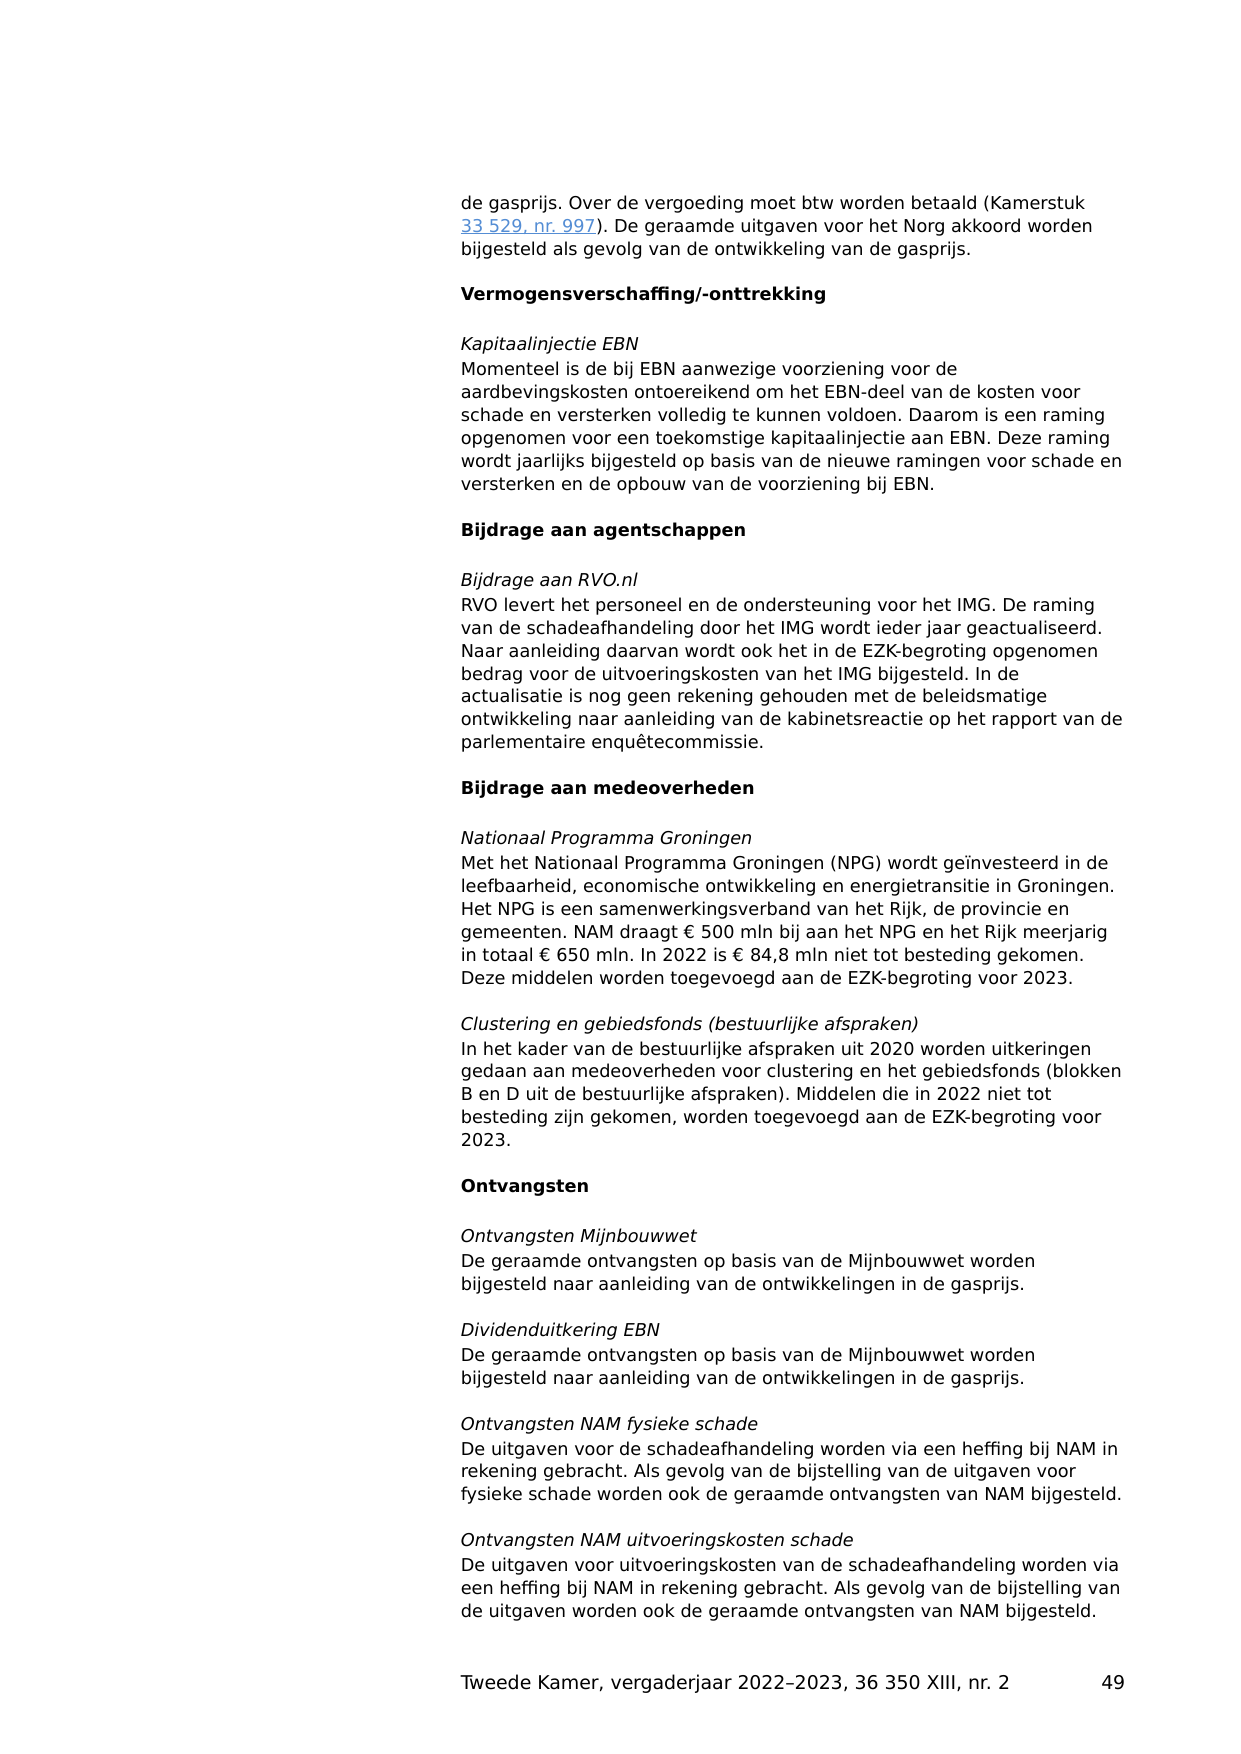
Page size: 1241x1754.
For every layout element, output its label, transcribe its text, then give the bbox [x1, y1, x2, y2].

text In het kader van de bestuurlijke afspraken uit 2020 worden uitkeringen gedaan aan medeoverheden voor clustering en het gebiedsfonds (blokken B en D uit de bestuurlijke afspraken). Middelen die in 2022 niet tot besteding zijn gekomen, worden toegevoegd aan de EZK-begroting voor 2023. [461, 1037, 1125, 1151]
text Momenteel is de bij EBN aanwezige voorziening voor de aardbevingskosten ontoereikend om het EBN-deel van de kosten voor schade en versterken volledig te kunnen voldoen. Daarom is een raming opgenomen voor een toekomstige kapitaalinjectie aan EBN. Deze raming wordt jaarlijks bijgesteld op basis van de nieuwe ramingen voor schade en versterken en de opbouw van de voorziening bij EBN. [461, 357, 1125, 495]
text Kapitaalinjectie EBN [461, 332, 1125, 355]
text de gasprijs. Over de vergoeding moet btw worden betaald (Kamerstuk 33 529, nr. 997). De geraamde uitgaven voor het Norg akkoord worden bijgesteld als gevolg van de ontwikkeling van de gasprijs. [461, 191, 1125, 259]
text Nationaal Programma Groningen [461, 826, 1125, 849]
text De uitgaven voor uitvoeringskosten van de schadeafhandeling worden via een heffing bij NAM in rekening gebracht. Als gevolg van de bijstelling van de uitgaven worden ook de geraamde ontvangsten van NAM bijgesteld. [461, 1553, 1125, 1622]
text Ontvangsten [461, 1174, 1125, 1197]
text Ontvangsten NAM fysieke schade [461, 1412, 1125, 1434]
text Dividenduitkering EBN [461, 1318, 1125, 1341]
text Bijdrage aan RVO.nl [461, 568, 1125, 591]
text Bijdrage aan agentschappen [461, 518, 1125, 541]
text De geraamde ontvangsten op basis van de Mijnbouwwet worden bijgesteld naar aanleiding van de ontwikkelingen in de gasprijs. [461, 1343, 1125, 1389]
text Ontvangsten NAM uitvoeringskosten schade [461, 1528, 1125, 1551]
text Vermogensverschaffing/-onttrekking [461, 282, 1125, 305]
text RVO levert het personeel en de ondersteuning voor het IMG. De raming van de schadeafhandeling door het IMG wordt ieder jaar geactualiseerd. Naar aanleiding daarvan wordt ook het in de EZK-begroting opgenomen bedrag voor de uitvoeringskosten van het IMG bijgesteld. In de actualisatie is nog geen rekening gehouden met de beleidsmatige ontwikkeling naar aanleiding van de kabinetsreactie op het rapport van de parlementaire enquêtecommissie. [461, 593, 1125, 753]
text De uitgaven voor de schadeafhandeling worden via een heffing bij NAM in rekening gebracht. Als gevolg van de bijstelling van de uitgaven voor fysieke schade worden ook de geraamde ontvangsten van NAM bijgesteld. [461, 1437, 1125, 1505]
text Ontvangsten Mijnbouwwet [461, 1224, 1125, 1247]
text De geraamde ontvangsten op basis van de Mijnbouwwet worden bijgesteld naar aanleiding van de ontwikkelingen in de gasprijs. [461, 1249, 1125, 1295]
text Bijdrage aan medeoverheden [461, 776, 1125, 799]
text Clustering en gebiedsfonds (bestuurlijke afspraken) [461, 1012, 1125, 1034]
text Met het Nationaal Programma Groningen (NPG) wordt geïnvesteerd in de leefbaarheid, economische ontwikkeling en energietransitie in Groningen. Het NPG is een samenwerkingsverband van het Rijk, de provincie en gemeenten. NAM draagt € 500 mln bij aan het NPG en het Rijk meerjarig in totaal € 650 mln. In 2022 is € 84,8 mln niet tot besteding gekomen. Deze middelen worden toegevoegd aan de EZK-begroting voor 2023. [461, 851, 1125, 989]
